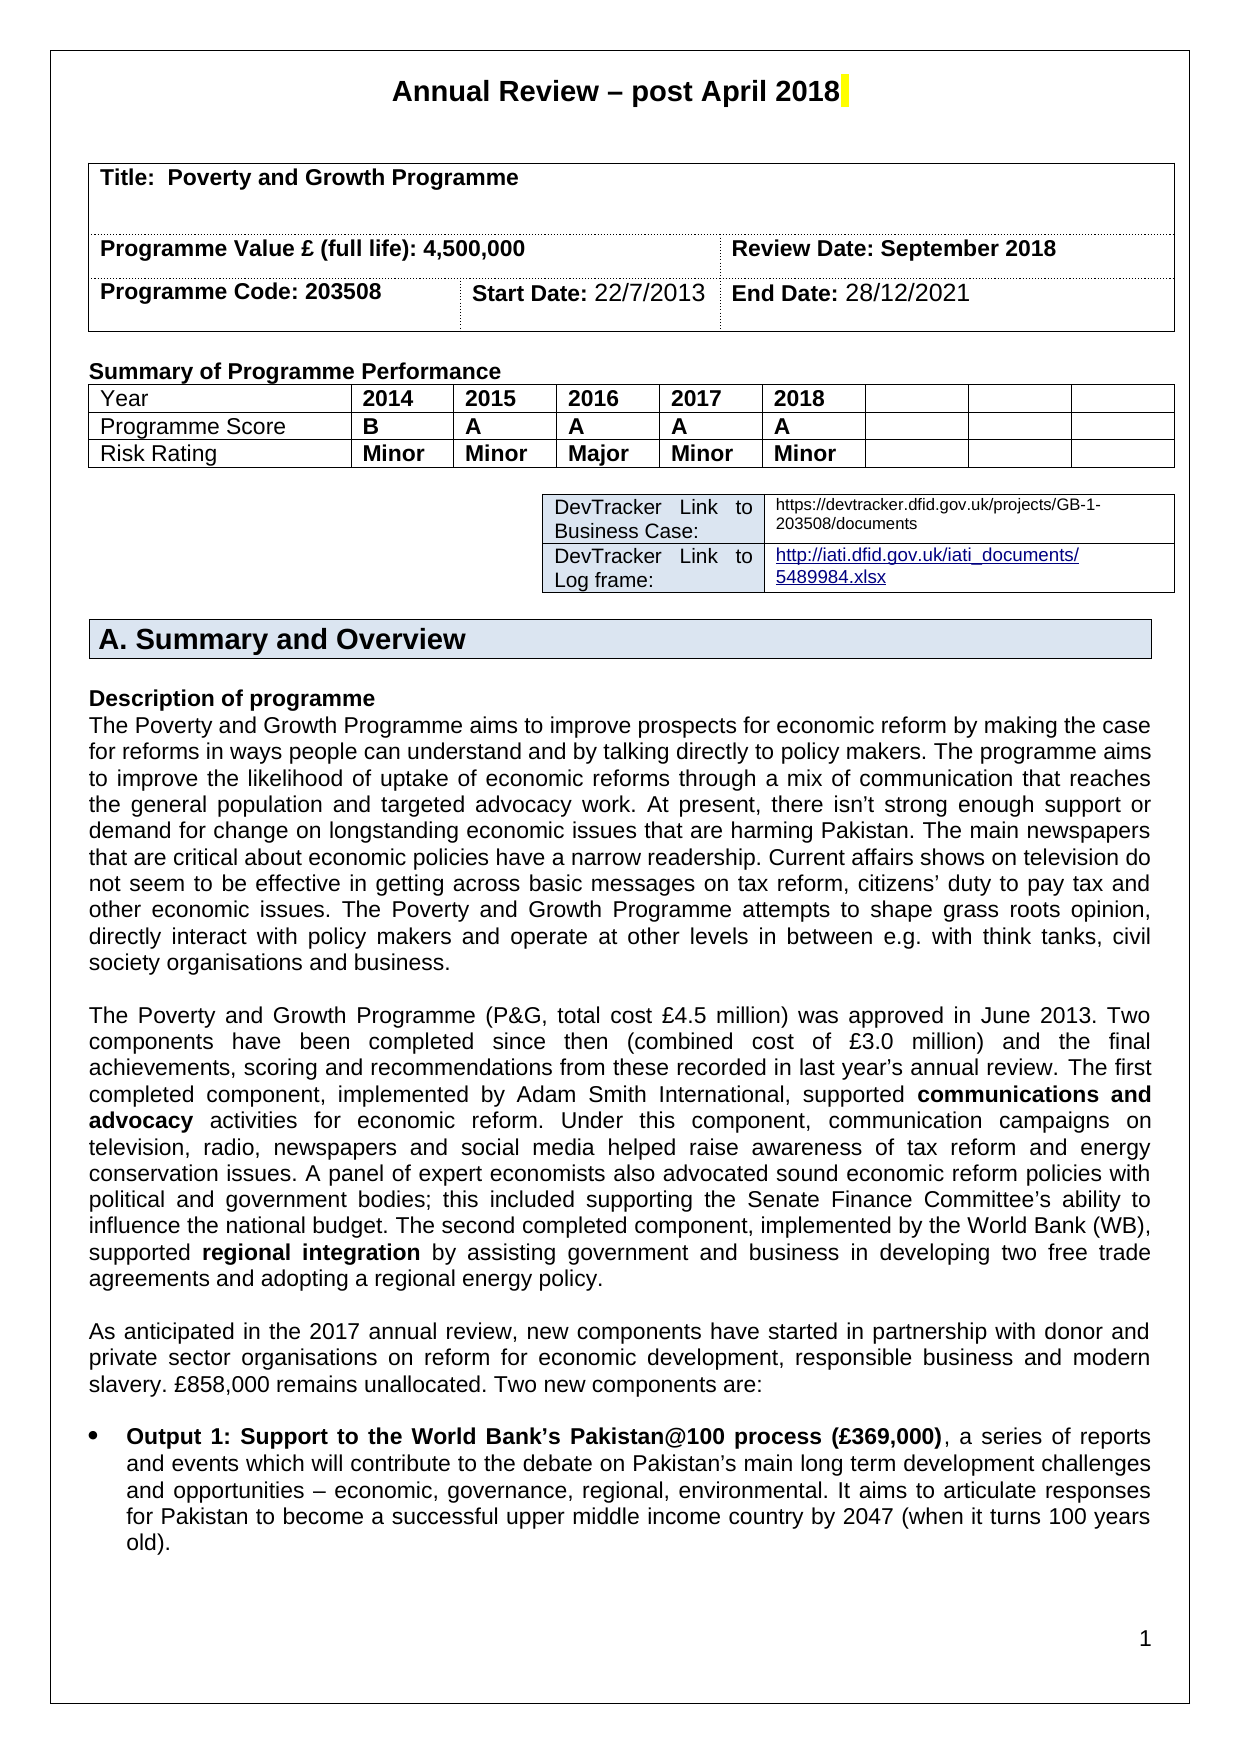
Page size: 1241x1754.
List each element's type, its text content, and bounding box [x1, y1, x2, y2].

table_cell A [660, 413, 762, 439]
table_header 2014 [352, 385, 453, 412]
table_cell Programme Score [89, 413, 351, 439]
table_cell Risk Rating [89, 440, 351, 467]
table_header Year [89, 385, 351, 412]
table_cell [1072, 413, 1174, 439]
table_header https://devtracker.dfid.gov.uk/projects/GB-1-203508/documents [765, 495, 1174, 543]
table_cell [866, 413, 968, 439]
table_header 2017 [660, 385, 762, 412]
text A. Summary and Overview [90, 620, 1151, 658]
table_cell A [763, 413, 865, 439]
table_cell Minor [660, 440, 762, 467]
text Summary of Programme Performance [89, 358, 1152, 384]
table_cell [969, 440, 1071, 467]
table_header [1072, 385, 1174, 412]
table_header 2015 [454, 385, 556, 412]
table_cell A [557, 413, 659, 439]
text As anticipated in the 2017 annual review, new components have started in partnership with donor and private sector organisations on reform for economic development, responsible business and modern slavery. £858,000 remains unallocated. Two new components are: [89, 1318, 1152, 1397]
table_cell [1072, 440, 1174, 467]
table_cell Start Date: 22/7/2013 [461, 278, 720, 331]
table_cell Programme Value £ (full life): 4,500,000 [89, 234, 720, 277]
table_header 2018 [763, 385, 865, 412]
table_cell Programme Code: 203508 [89, 278, 461, 331]
table_header [969, 385, 1071, 412]
table_cell Major [557, 440, 659, 467]
text Annual Review – post April 2018 [89, 74, 1152, 107]
list Output 1: Support to the World Bank’s Pakistan@100 process (£369,000), a series of reports and events which will contribute to the debate on Pakistan’s main long term development challenges and opportunities – economic, governance, regional, environmental. It aims to articulate responses for Pakistan to become a successful upper middle income country by 2047 (when it turns 100 years old). [89, 1423, 1152, 1556]
table_cell Review Date: September 2018 [720, 234, 1174, 277]
table_cell DevTracker Link to Log frame: [543, 544, 764, 592]
table_cell [969, 413, 1071, 439]
text The Poverty and Growth Programme aims to improve prospects for economic reform by making the case for reforms in ways people can understand and by talking directly to policy makers. The programme aims to improve the likelihood of uptake of economic reforms through a mix of communication that reaches the general population and targeted advocacy work. At present, there isn’t strong enough support or demand for change on longstanding economic issues that are harming Pakistan. The main newspapers that are critical about economic policies have a narrow readership. Current affairs shows on television do not seem to be effective in getting across basic messages on tax reform, citizens’ duty to pay tax and other economic issues. The Poverty and Growth Programme attempts to shape grass roots opinion, directly interact with policy makers and operate at other levels in between e.g. with think tanks, civil society organisations and business. [89, 712, 1152, 975]
table_cell Minor [454, 440, 556, 467]
table_cell [866, 440, 968, 467]
table_header [866, 385, 968, 412]
table_cell A [454, 413, 556, 439]
table_cell B [352, 413, 453, 439]
table_header 2016 [557, 385, 659, 412]
table_cell Minor [352, 440, 453, 467]
table_header Title: Poverty and Growth Programme [89, 164, 1174, 234]
table_header DevTracker Link to Business Case: [543, 495, 764, 543]
text Description of programme [89, 685, 1152, 712]
text The Poverty and Growth Programme (P&G, total cost £4.5 million) was approved in June 2013. Two components have been completed since then (combined cost of £3.0 million) and the final achievements, scoring and recommendations from these recorded in last year’s annual review. The first completed component, implemented by Adam Smith International, supported communications and advocacy activities for economic reform. Under this component, communication campaigns on television, radio, newspapers and social media helped raise awareness of tax reform and energy conservation issues. A panel of expert economists also advocated sound economic reform policies with political and government bodies; this included supporting the Senate Finance Committee’s ability to influence the national budget. The second completed component, implemented by the World Bank (WB), supported regional integration by assisting government and business in developing two free trade agreements and adopting a regional energy policy. [89, 1002, 1152, 1292]
table_cell Minor [763, 440, 865, 467]
table_cell http://iati.dfid.gov.uk/iati_documents/5489984.xlsx [765, 544, 1174, 592]
table_cell End Date: 28/12/2021 [720, 278, 1174, 331]
